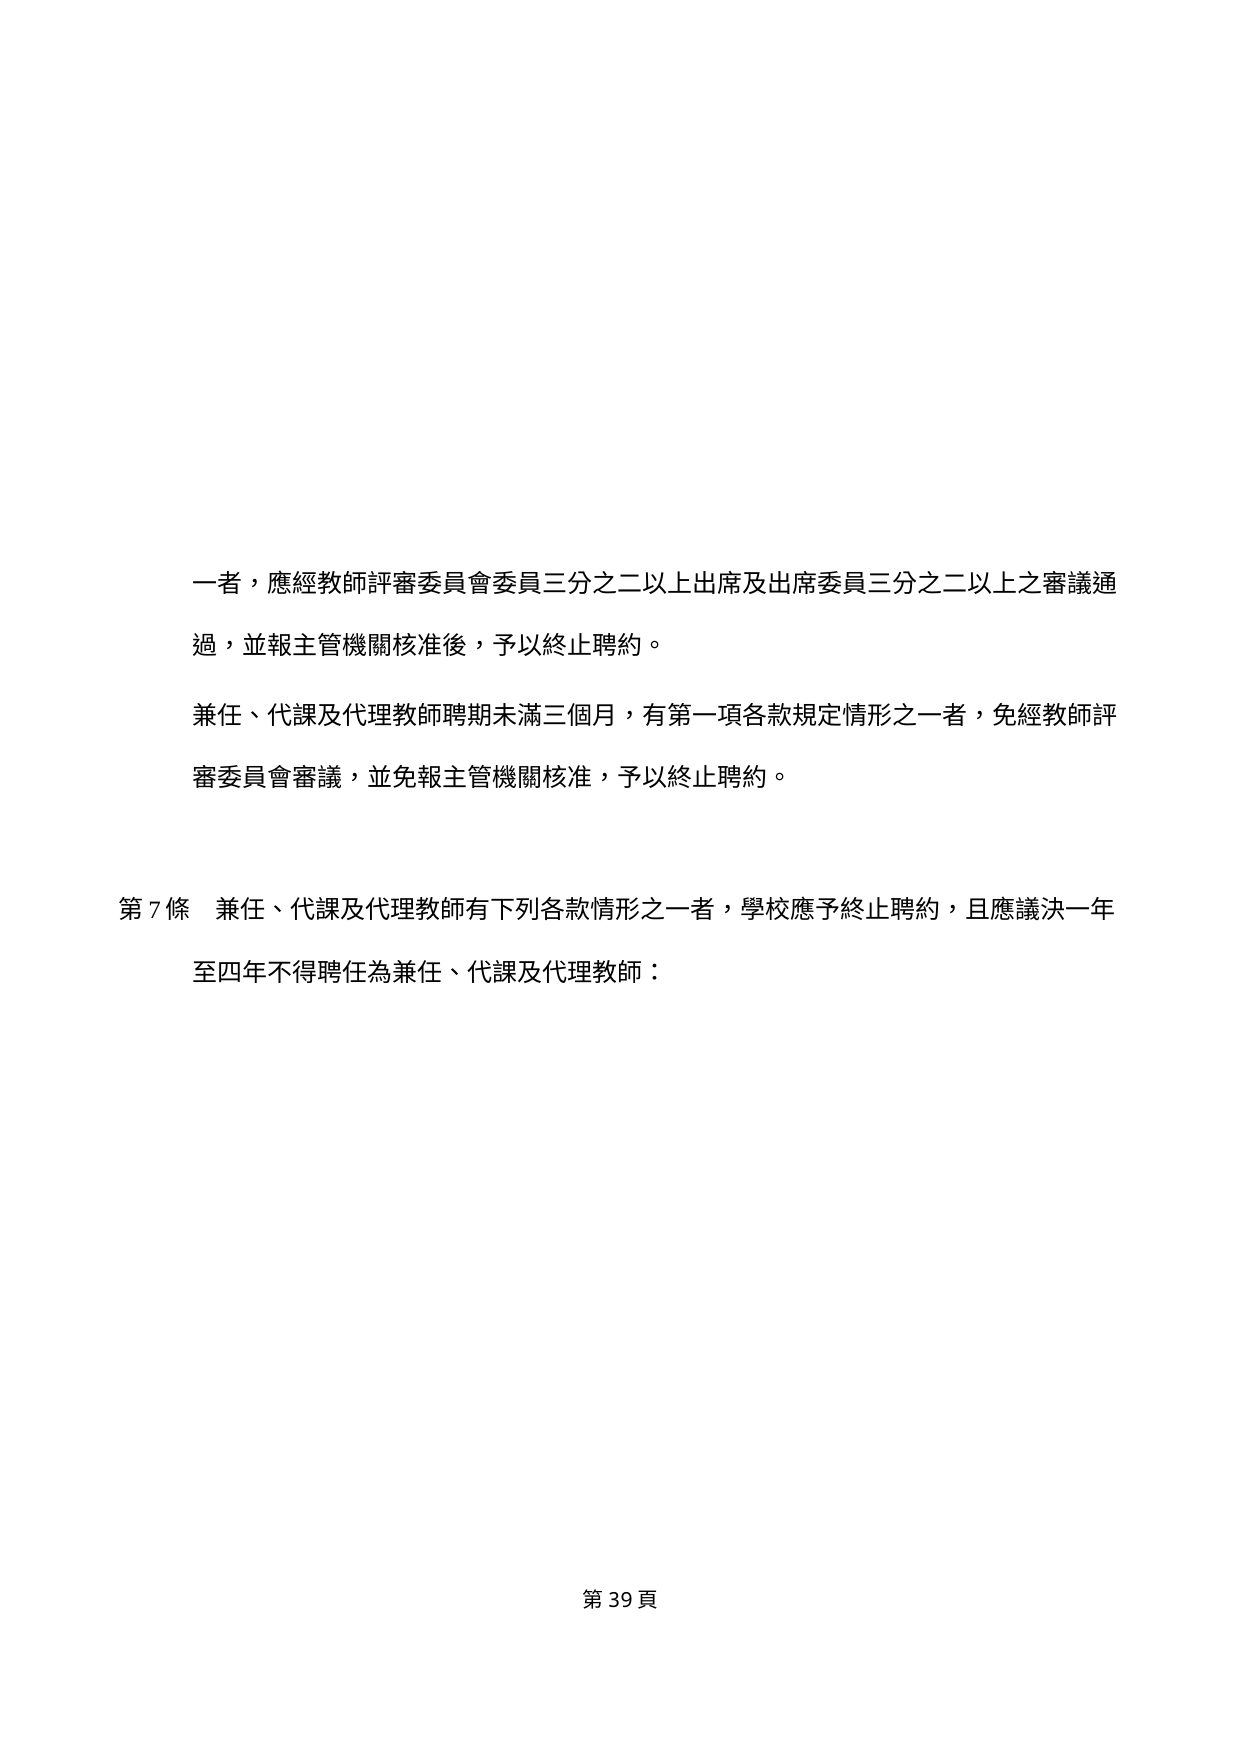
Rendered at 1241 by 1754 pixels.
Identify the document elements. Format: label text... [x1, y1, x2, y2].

text 兼任、代課及代理教師聘期在三個月以上，有第一項第七款或第十款規定情形之一者，應經教師評審委員會委員三分之二以上出席及出席委員二分之一以上之審議通過，並報主管機關核准後，予以終止聘約；有第一項第八款、第九款或第十一款規定情形之一者，應經教師評審委員會委員三分之二以上出席及出席委員三分之二以上之審議通過，並報主管機關核准後，予以終止聘約。 [192, 540, 1122, 665]
text 第7條 兼任、代課及代理教師有下列各款情形之一者，學校應予終止聘約，且應議決一年至四年不得聘任為兼任、代課及代理教師： [118, 866, 1122, 991]
text 兼任、代課及代理教師聘期未滿三個月，有第一項各款規定情形之一者，免經教師評審委員會審議，並免報主管機關核准，予以終止聘約。 [192, 672, 1122, 797]
